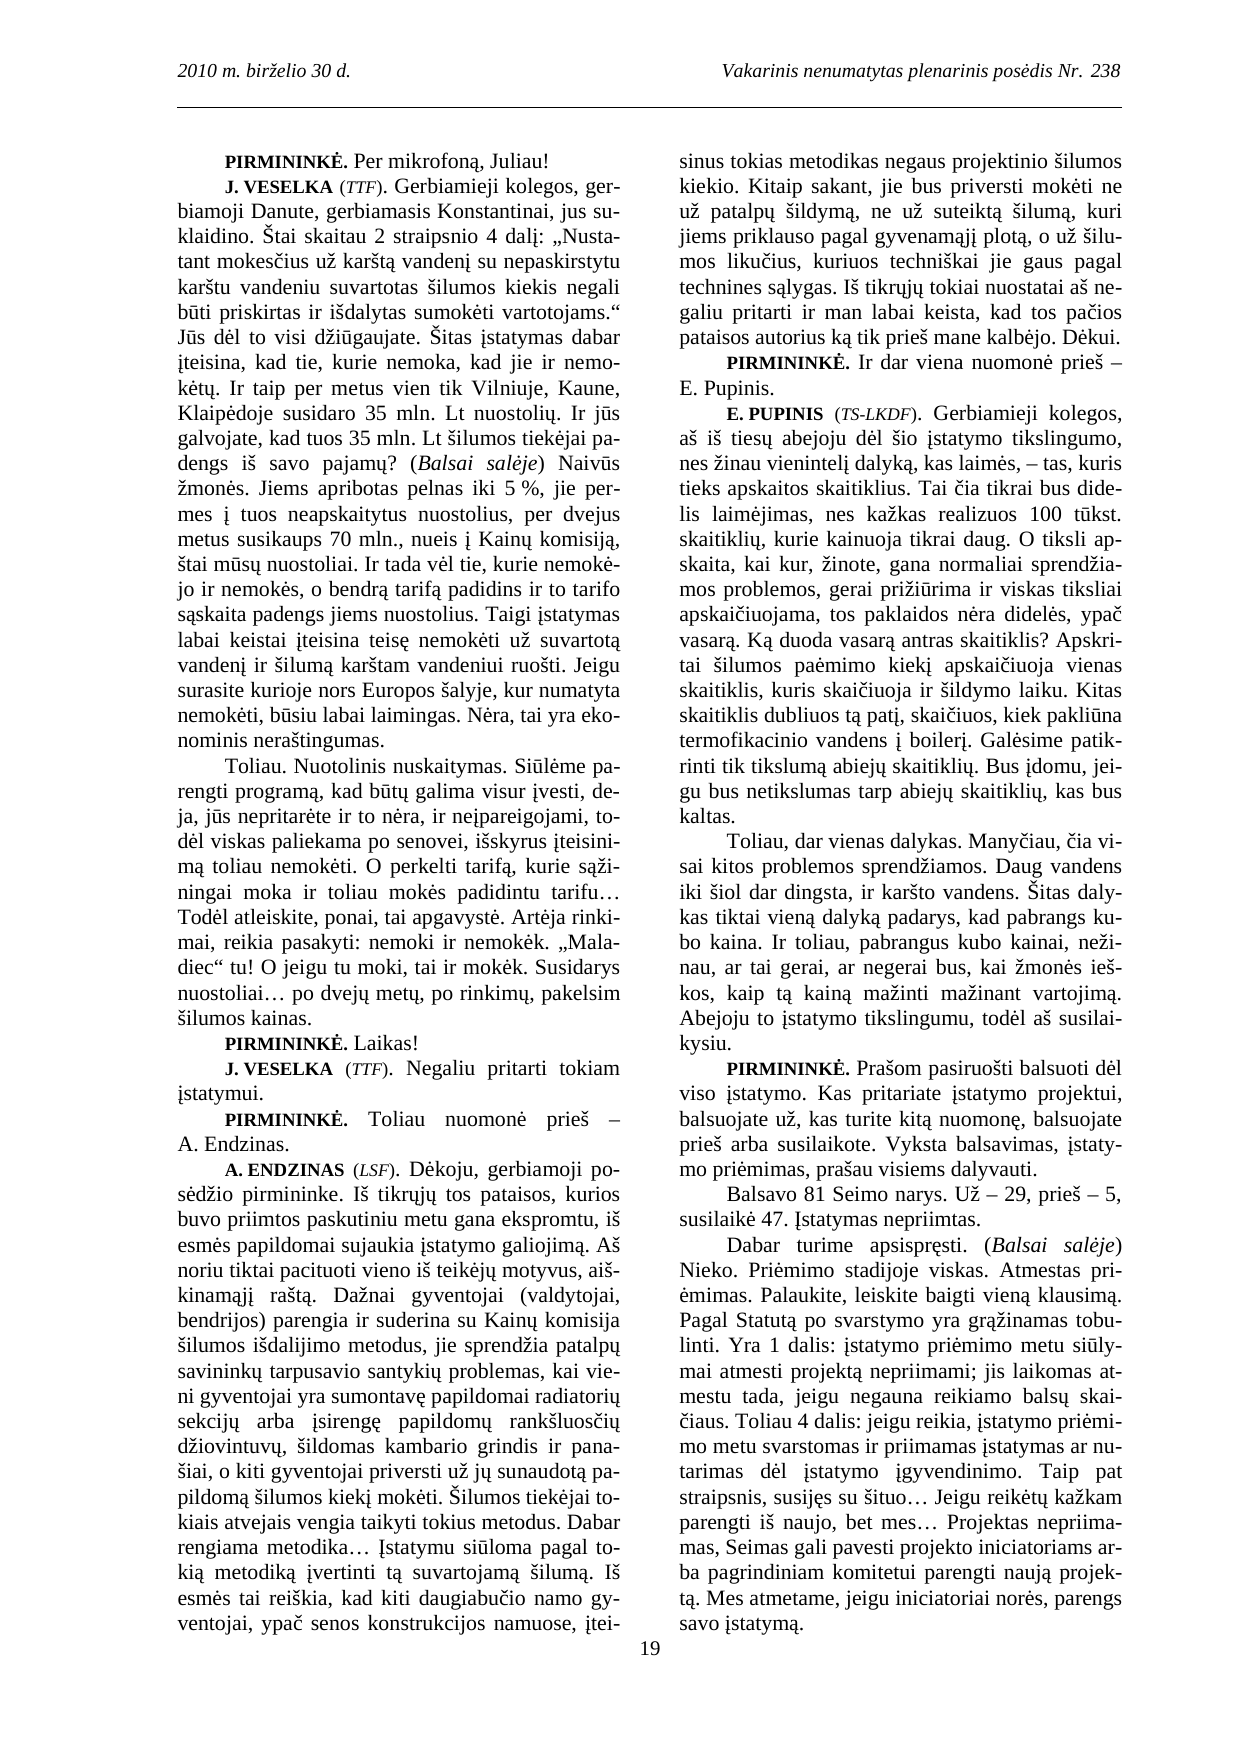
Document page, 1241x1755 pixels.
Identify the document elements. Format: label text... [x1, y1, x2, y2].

text PIRMININKĖ. Pra­šom pa­si­ruoš­ti bal­suo­ti dėl vi­so įsta­ty­mo. Kas pri­ta­ria­te įsta­ty­mo pro­jek­tui, bal­suo­ja­te už, kas tu­ri­te ki­tą nuo­mo­nę, bal­suo­ja­te prieš ar­ba su­si­lai­ko­te. Vyks­ta bal­sa­vi­mas, įsta­ty­mo pri­ėmi­mas, pra­šau vi­siems da­ly­vau­ti. [679, 1055, 1122, 1181]
text J. VESELKA (TTF). Ger­bia­mie­ji ko­le­gos, ger­bia­mo­ji Da­nu­te, ger­bia­ma­sis Kon­stan­ti­nai, jus su­klai­di­no. Štai skai­tau 2 straips­nio 4 da­lį: „Nu­sta­tant mo­kes­čius už karš­tą van­de­nį su ne­pa­skirs­ty­tu karš­tu van­de­niu su­var­to­tas ši­lu­mos kie­kis ne­ga­li bū­ti pri­skir­tas ir iš­da­ly­tas su­mo­kė­ti var­to­to­jams.“ Jūs dėl to vi­si džiū­gau­ja­te. Ši­tas įsta­ty­mas da­bar įtei­si­na, kad tie, ku­rie ne­mo­ka, kad jie ir ne­mo­kėtų. Ir taip per me­tus vien tik Vil­niu­je, Kau­ne, Klai­pė­do­je su­si­da­ro 35 mln. Lt nuos­to­lių. Ir jūs gal­vo­ja­te, kad tuos 35 mln. Lt ši­lu­mos tie­kė­jai pa­dengs iš sa­vo pa­ja­mų? (Bal­sai sa­lė­je) Nai­vūs žmo­nės. Jiems ap­ri­bo­tas pel­nas iki 5 %, jie per­mes į tuos ne­ap­skai­ty­tus nuos­to­lius, per dve­jus me­tus su­si­kaups 70 mln., nu­eis į Kai­nų ko­mi­si­ją, štai mū­sų nuos­to­liai. Ir ta­da vėl tie, ku­rie ne­mo­kė­jo ir ne­mo­kės, o ben­drą ta­ri­fą pa­di­dins ir to ta­ri­fo są­skai­ta pa­dengs jiems nuos­to­lius. Tai­gi įsta­ty­mas la­bai keis­tai įtei­si­na tei­sę ne­mo­kė­ti už su­var­to­tą van­de­nį ir ši­lu­mą karš­tam van­de­niui ruoš­ti. Jei­gu su­ra­si­te ku­rio­je nors Eu­ro­pos ša­ly­je, kur nu­ma­ty­ta ne­mo­kė­ti, bū­siu la­bai lai­min­gas. Nė­ra, tai yra eko­no­mi­nis ne­raš­tin­gu­mas. [177, 173, 620, 753]
text J. VESELKA (TTF). Ne­ga­liu pri­tar­ti to­kiam įsta­ty­mui. [177, 1055, 620, 1106]
text si­nus to­kias me­to­di­kas ne­gaus pro­jek­ti­nio ši­lu­mos kie­kio. Ki­taip sa­kant, jie bus pri­vers­ti mo­kė­ti ne už pa­tal­pų šil­dy­mą, ne už su­teik­tą ši­lu­mą, ku­ri jiems pri­klau­so pa­gal gy­ve­na­mą­jį plo­tą, o už ši­lu­mos li­ku­čius, ku­riuos tech­niš­kai jie gaus pa­gal tech­ni­nes są­ly­gas. Iš tik­rų­jų to­kiai nuo­sta­tai aš ne­ga­liu pri­tar­ti ir man la­bai keis­ta, kad tos pa­čios pa­tai­sos au­to­rius ką tik prieš ma­ne kal­bė­jo. Dė­kui. [679, 148, 1122, 349]
text PIRMININKĖ. Ir dar vie­na nuo­mo­nė prieš – E. Pu­pi­nis. [679, 349, 1122, 400]
text To­liau, dar vie­nas da­ly­kas. Ma­ny­čiau, čia vi­sai ki­tos pro­ble­mos spren­džia­mos. Daug van­dens iki šiol dar dings­ta, ir karš­to van­dens. Ši­tas da­ly­kas tik­tai vie­ną da­ly­ką pa­da­rys, kad pa­brangs ku­bo kai­na. Ir to­liau, pa­bran­gus ku­bo kai­nai, ne­ži­nau, ar tai ge­rai, ar ne­ge­rai bus, kai žmo­nės ieš­kos, kaip tą kai­ną ma­žin­ti ma­ži­nant var­to­ji­mą. Abe­jo­ju to įsta­ty­mo tiks­lin­gu­mu, to­dėl aš su­si­lai­ky­siu. [679, 828, 1122, 1055]
text E. PUPINIS (TS-LKDF). Ger­bia­mie­ji ko­le­gos, aš iš tie­sų abe­jo­ju dėl šio įsta­ty­mo tiks­lin­gu­mo, nes ži­nau vie­nin­te­lį da­ly­ką, kas lai­mės, – tas, ku­ris tieks ap­skai­tos skai­tik­lius. Tai čia tik­rai bus di­de­lis lai­mė­ji­mas, nes kaž­kas re­a­li­zuos 100 tūkst. skai­tik­lių, ku­rie kai­nuo­ja tik­rai daug. O tiks­li ap­skai­ta, kai kur, ži­no­te, ga­na nor­ma­liai spren­džia­mos pro­ble­mos, ge­rai pri­žiū­ri­ma ir vis­kas tiks­liai ap­skai­čiuo­ja­ma, tos pa­klai­dos nė­ra di­de­lės, ypač va­sa­rą. Ką duo­da va­sa­rą ant­ras skai­tik­lis? Ap­skri­tai ši­lu­mos pa­ė­mi­mo kie­kį ap­skai­čiuo­ja vie­nas skai­tik­lis, ku­ris skai­čiuo­ja ir šil­dy­mo lai­ku. Ki­tas skai­tik­lis dub­liuos tą pa­tį, skai­čiuos, kiek pa­kliū­na ter­mo­fi­ka­ci­nio van­dens į boi­le­rį. Ga­lė­si­me pa­tik­rin­ti tik tiks­lu­mą abie­jų skai­tik­lių. Bus įdo­mu, jei­gu bus ne­tiks­lu­mas tarp abie­jų skai­tik­lių, kas bus kal­tas. [679, 400, 1122, 828]
text Bal­sa­vo 81 Sei­mo na­rys. Už – 29, prieš – 5, su­si­lai­kė 47. Įsta­ty­mas ne­pri­im­tas. [679, 1181, 1122, 1232]
text To­liau. Nuo­to­li­nis nu­skai­ty­mas. Siū­lė­me pa­reng­ti pro­gra­mą, kad bū­tų ga­li­ma vi­sur įves­ti, de­ja, jūs ne­pri­ta­rė­te ir to nė­ra, ir ne­įpa­rei­go­ja­mi, to­dėl vis­kas pa­lie­ka­ma po se­no­vei, iš­sky­rus įtei­si­ni­mą to­liau ne­mo­kė­ti. O per­kel­ti ta­ri­fą, ku­rie są­ži­nin­gai mo­ka ir to­liau mo­kės pa­di­din­tu ta­ri­fu… To­dėl at­leis­ki­te, po­nai, tai ap­ga­vys­tė. Ar­tė­ja rin­ki­mai, rei­kia pa­sa­ky­ti: ne­mo­ki ir ne­mo­kėk. „Ma­la­diec“ tu! O jei­gu tu mo­ki, tai ir mo­kėk. Su­si­da­rys nuos­to­liai… po dve­jų me­tų, po rin­ki­mų, pa­kel­sim ši­lu­mos kai­nas. [177, 753, 620, 1030]
text PIRMININKĖ. Lai­kas! [177, 1030, 620, 1055]
text A. ENDZINAS (LSF). Dė­ko­ju, ger­bia­mo­ji po­sė­džio pir­mi­nin­ke. Iš tik­rų­jų tos pa­tai­sos, ku­rios bu­vo pri­im­tos pas­ku­ti­niu me­tu ga­na eks­prom­tu, iš es­mės pa­pil­do­mai su­jau­kia įsta­ty­mo ga­lio­ji­mą. Aš no­riu tik­tai pa­ci­tuo­ti vie­no iš tei­kė­jų mo­ty­vus, aiš­ki­na­mą­jį raš­tą. Daž­nai gy­ven­to­jai (val­dy­to­jai, ben­dri­jos) pa­ren­gia ir su­de­ri­na su Kai­nų ko­mi­si­ja ši­lu­mos iš­da­li­ji­mo me­to­dus, jie spren­džia pa­tal­pų sa­vi­nin­kų tar­pu­sa­vio san­ty­kių pro­ble­mas, kai vie­ni gy­ven­to­jai yra su­mon­ta­vę pa­pil­do­mai ra­dia­to­rių sek­ci­jų ar­ba įsi­ren­gę pa­pil­do­mų rank­šluosčių džio­vin­tu­vų, šil­do­mas kam­ba­rio grin­dis ir pa­na­šiai, o ki­ti gy­ven­to­jai pri­vers­ti už jų su­nau­do­tą pa­pil­do­mą ši­lu­mos kie­kį mo­kė­ti. Ši­lu­mos tie­kė­jai to­kiais at­ve­jais ven­gia tai­ky­ti to­kius me­to­dus. Da­bar ren­gia­ma me­to­di­ka… Įsta­ty­mu siū­lo­ma pa­gal to­kią me­to­di­ką įver­tin­ti tą su­var­to­ja­mą ši­lu­mą. Iš es­mės tai reiš­kia, kad ki­ti dau­gia­bu­čio na­mo gy­ven­to­jai, ypač se­nos kon­struk­ci­jos na­muo­se, įtei­ [177, 1156, 620, 1635]
text Da­bar tu­ri­me ap­si­spręs­ti. (Bal­sai sa­lė­je) Nie­ko. Pri­ėmi­mo sta­di­jo­je vis­kas. At­mes­tas pri­ėmi­mas. Pa­lau­ki­te, leis­ki­te baig­ti vie­ną klau­si­mą. Pa­gal Sta­tu­tą po svars­ty­mo yra grą­ži­na­mas to­bu­lin­ti. Yra 1 da­lis: įsta­ty­mo pri­ėmi­mo me­tu siū­ly­mai at­mes­ti pro­jek­tą ne­pri­ima­mi; jis lai­ko­mas at­mes­tu ta­da, jei­gu ne­gau­na rei­kia­mo bal­sų skai­čiaus. To­liau 4 da­lis: jei­gu rei­kia, įsta­ty­mo pri­ėmi­mo me­tu svars­to­mas ir pri­ima­mas įsta­ty­mas ar nu­ta­ri­mas dėl įsta­ty­mo įgy­ven­di­ni­mo. Taip pat straips­nis, su­si­jęs su ši­tuo… Jei­gu rei­kė­tų kaž­kam pa­reng­ti iš nau­jo, bet mes… Pro­jek­tas ne­pri­ima­mas, Sei­mas ga­li pa­ves­ti pro­jek­to ini­cia­to­riams ar­ba pa­grin­di­niam ko­mi­te­tui pa­reng­ti nau­ją pro­jek­tą. Mes at­me­ta­me, jei­gu ini­cia­to­riai no­rės, pa­rengs sa­vo įsta­ty­mą. [679, 1232, 1122, 1635]
text PIRMININKĖ. To­liau nuo­mo­nė prieš – A. En­dzi­nas. [177, 1106, 620, 1156]
text PIRMININKĖ. Per mik­ro­fo­ną, Ju­liau! [177, 148, 620, 173]
